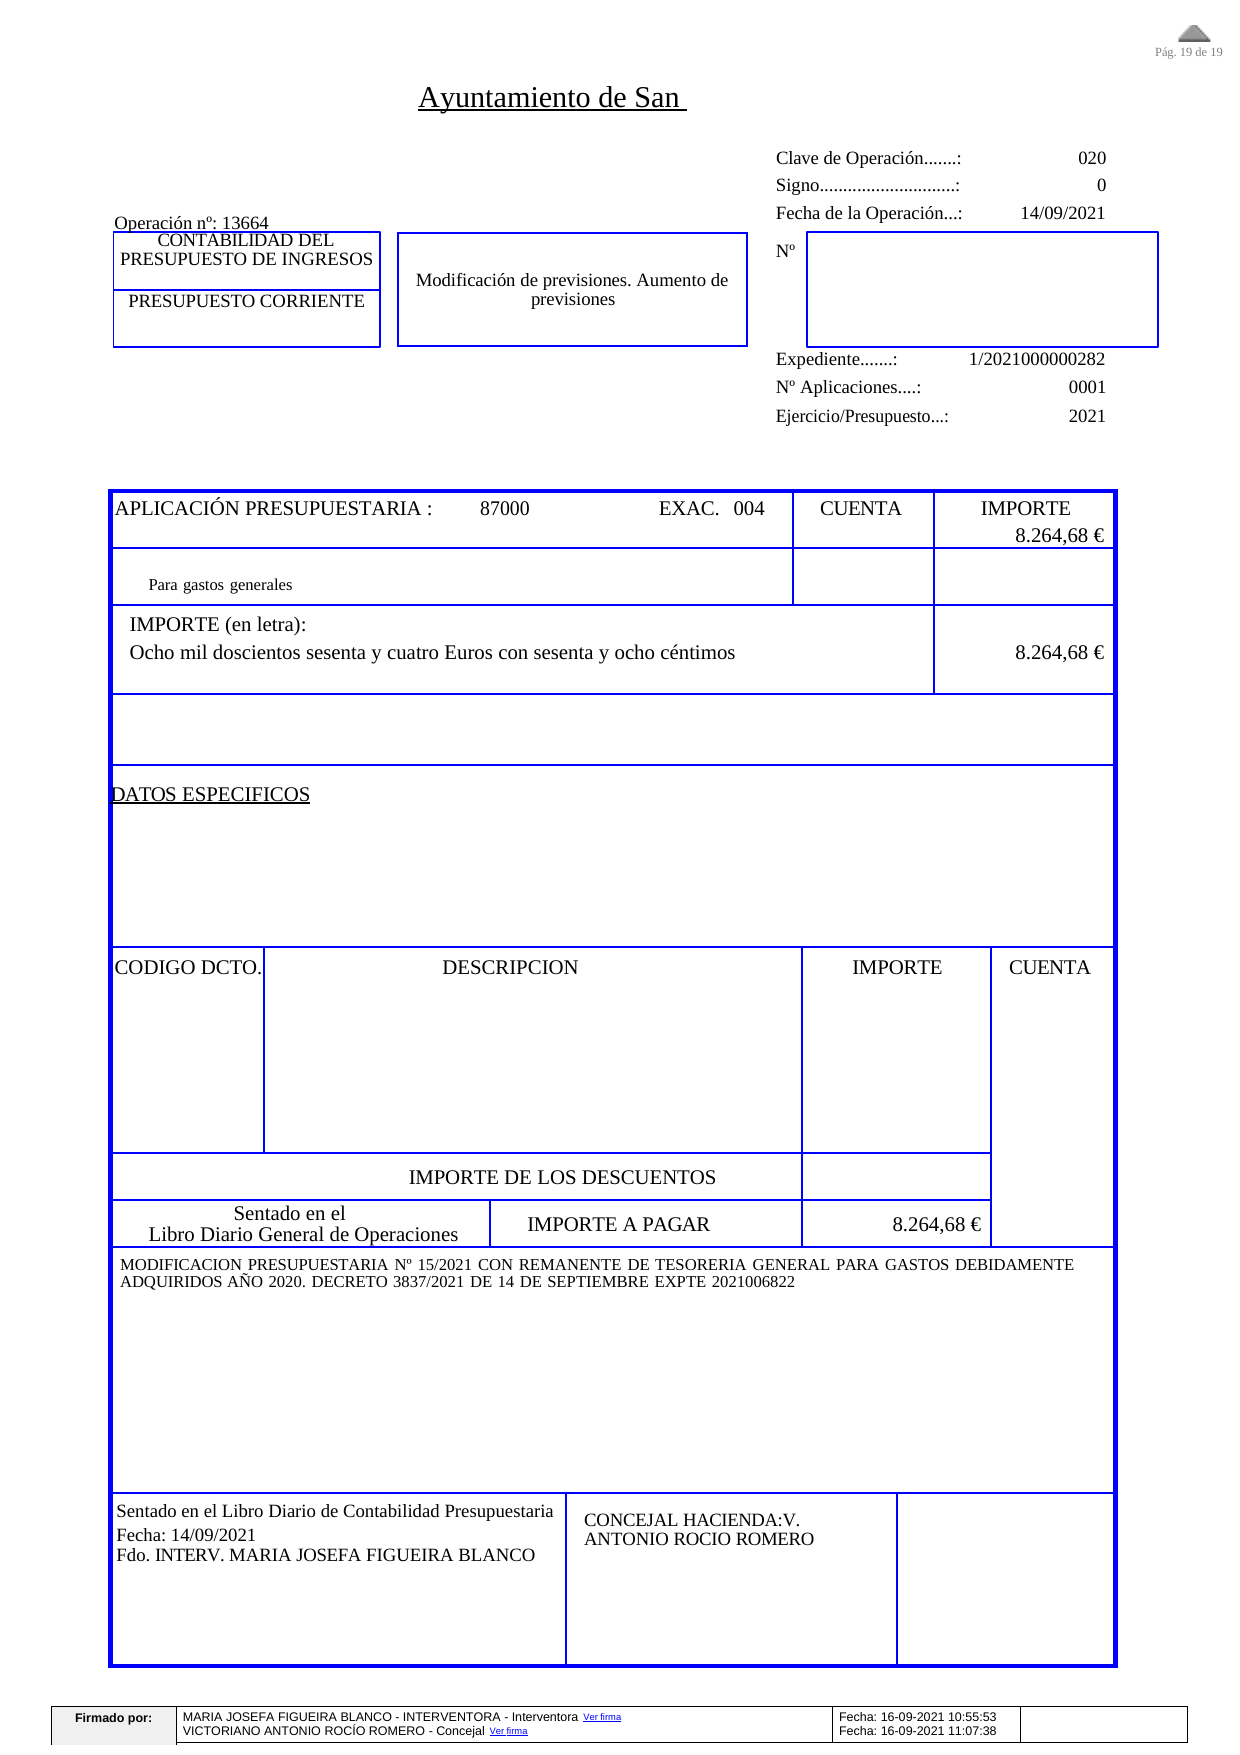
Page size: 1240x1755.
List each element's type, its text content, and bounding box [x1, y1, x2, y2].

text [399, 234, 746, 345]
table_cell [898, 1494, 1113, 1664]
table_cell DATOS ESPECIFICOS [113, 766, 1113, 946]
table_header Firmado por: [52, 1707, 176, 1742]
table_cell IMPORTE DE LOS DESCUENTOS [113, 1154, 801, 1199]
table_cell Para gastos generales [113, 549, 792, 604]
table_header [1021, 1707, 1187, 1742]
table_cell IMPORTE [803, 948, 990, 1152]
text Signo.............................: 0 [776, 174, 1235, 195]
table_cell Sentado en el Libro Diario de Contabilidad Presupuestaria Fecha: 14/09/2021 Fdo. INTERV. MARIA JOSEFA FIGUEIRA BLANCO [113, 1494, 565, 1664]
table_cell IMPORTE A PAGAR [491, 1201, 801, 1246]
table_header IMPORTE 8.264,68 € [935, 493, 1113, 547]
table_cell [803, 1154, 990, 1199]
table_cell 8.264,68 € [803, 1201, 990, 1246]
text Nº Expediente.......: 1/2021000000282 Nº Aplicaciones....: 0001 [776, 233, 1107, 398]
text Modificación de previsiones. Aumento de previsiones [416, 271, 729, 309]
table_cell IMPORTE (en letra): Ocho mil doscientos sesenta y cuatro Euros con sesenta y ocho céntimos [113, 606, 933, 693]
table_cell MODIFICACION PRESUPUESTARIA Nº 15/2021 CON REMANENTE DE TESORERIA GENERAL PARA GASTOS DEBIDAMENTE ADQUIRIDOS AÑO 2020. DECRETO 3837/2021 DE 14 DE SEPTIEMBRE EXPTE 2021006822 [113, 1248, 1113, 1492]
table_cell CUENTA [992, 948, 1113, 1246]
table_cell [113, 695, 1113, 764]
table_cell [794, 549, 933, 604]
table_cell Sentado en el Libro Diario General de Operaciones [113, 1201, 489, 1246]
table_cell [935, 549, 1113, 604]
table_cell 8.264,68 € [935, 606, 1113, 693]
text Fecha de la Operación...: 14/09/2021 [776, 202, 1235, 224]
table_cell CONCEJAL HACIENDA:V. ANTONIO ROCIO ROMERO [567, 1494, 896, 1664]
table_header Fecha: 16-09-2021 10:55:53 Fecha: 16-09-2021 11:07:38 [833, 1707, 1020, 1742]
text Ejercicio/Presupuesto...: 2021 [776, 405, 1235, 426]
table_header MARIA JOSEFA FIGUEIRA BLANCO - INTERVENTORA - Interventora Ver firma VICTORIANO ANTONIO ROCÍO ROMERO - Concejal Ver firma [177, 1707, 832, 1742]
table_header CUENTA [794, 493, 933, 547]
table_cell CODIGO DCTO. [113, 948, 263, 1152]
table_header APLICACIÓN PRESUPUESTARIA : 87000 EXAC. 004 [113, 493, 792, 547]
table_cell DESCRIPCION [265, 948, 801, 1152]
